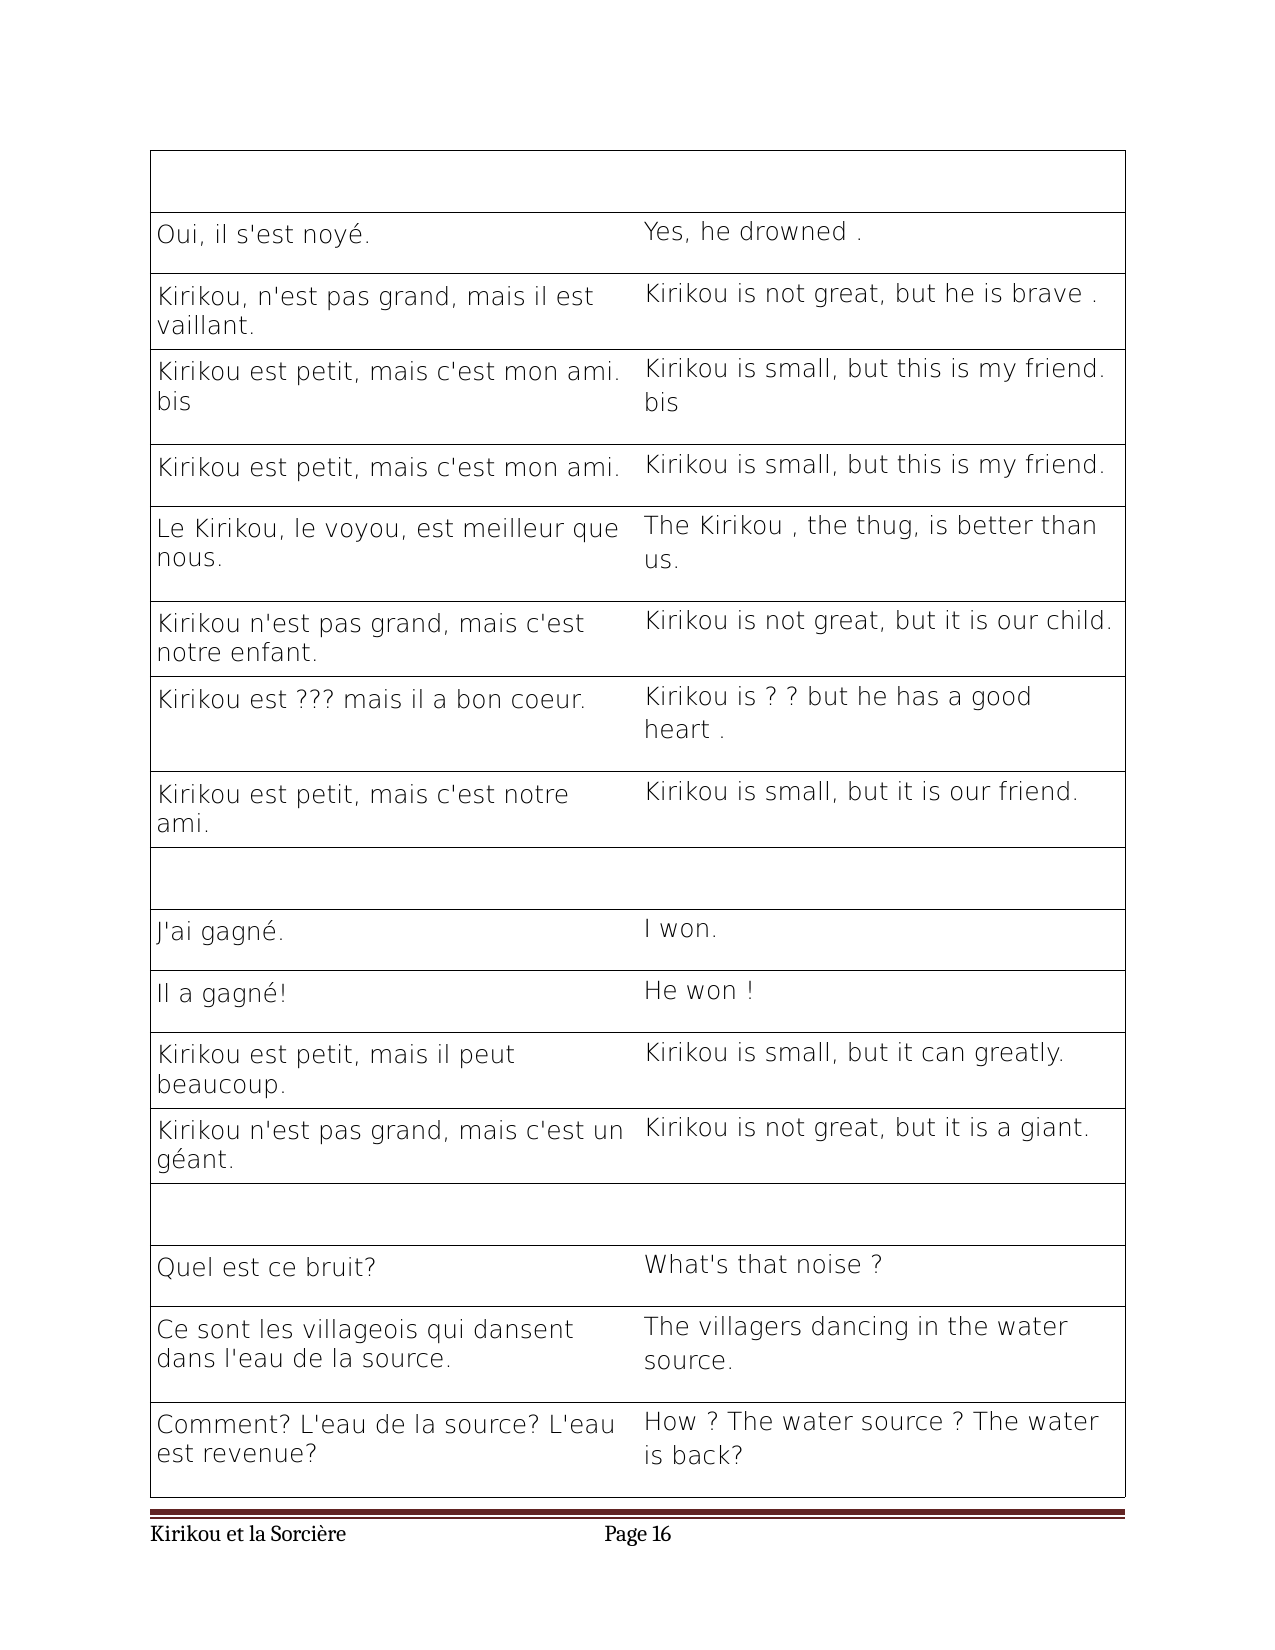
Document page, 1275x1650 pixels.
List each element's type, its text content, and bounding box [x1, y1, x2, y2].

table_cell I won. [638, 910, 1125, 970]
table_cell Ce sont les villageois qui dansent dans l'eau de la source. [151, 1307, 637, 1402]
table_cell [151, 848, 637, 909]
table_cell What's that noise ? [638, 1246, 1125, 1306]
table_cell Kirikou est petit, mais c'est notre ami. [151, 772, 637, 847]
table_cell Oui, il s'est noyé. [151, 213, 637, 273]
table_cell [638, 1184, 1125, 1245]
table_cell Kirikou is not great, but it is our child. [638, 602, 1125, 676]
table_cell [151, 151, 637, 212]
table_cell Kirikou n'est pas grand, mais c'est un géant. [151, 1109, 637, 1183]
table_cell J'ai gagné. [151, 910, 637, 970]
table_cell The Kirikou , the thug, is better than us. [638, 507, 1125, 601]
table_cell Kirikou is not great, but he is brave . [638, 274, 1125, 349]
table_cell Kirikou is small, but this is my friend. [638, 445, 1125, 506]
table_cell Kirikou est petit, mais c'est mon ami. bis [151, 350, 637, 444]
table_cell Kirikou, n'est pas grand, mais il est vaillant. [151, 274, 637, 349]
table_cell Kirikou is small, but this is my friend. bis [638, 350, 1125, 444]
table_cell Yes, he drowned . [638, 213, 1125, 273]
table_cell He won ! [638, 971, 1125, 1032]
table_cell Kirikou n'est pas grand, mais c'est notre enfant. [151, 602, 637, 676]
table_cell Kirikou is ? ? but he has a good heart . [638, 677, 1125, 771]
table_cell The villagers dancing in the water source. [638, 1307, 1125, 1402]
table_cell [638, 151, 1125, 212]
table_cell [151, 1184, 637, 1245]
table_cell How ? The water source ? The water is back? [638, 1403, 1125, 1497]
table_cell Comment? L'eau de la source? L'eau est revenue? [151, 1403, 637, 1497]
table_cell Kirikou est ??? mais il a bon coeur. [151, 677, 637, 771]
table_cell Kirikou is not great, but it is a giant. [638, 1109, 1125, 1183]
table_cell Kirikou est petit, mais il peut beaucoup. [151, 1033, 637, 1108]
table_cell Kirikou is small, but it can greatly. [638, 1033, 1125, 1108]
table_cell Le Kirikou, le voyou, est meilleur que nous. [151, 507, 637, 601]
table_cell Quel est ce bruit? [151, 1246, 637, 1306]
table_cell Il a gagné! [151, 971, 637, 1032]
table_cell [638, 848, 1125, 909]
table_cell Kirikou is small, but it is our friend. [638, 772, 1125, 847]
table_cell Kirikou est petit, mais c'est mon ami. [151, 445, 637, 506]
